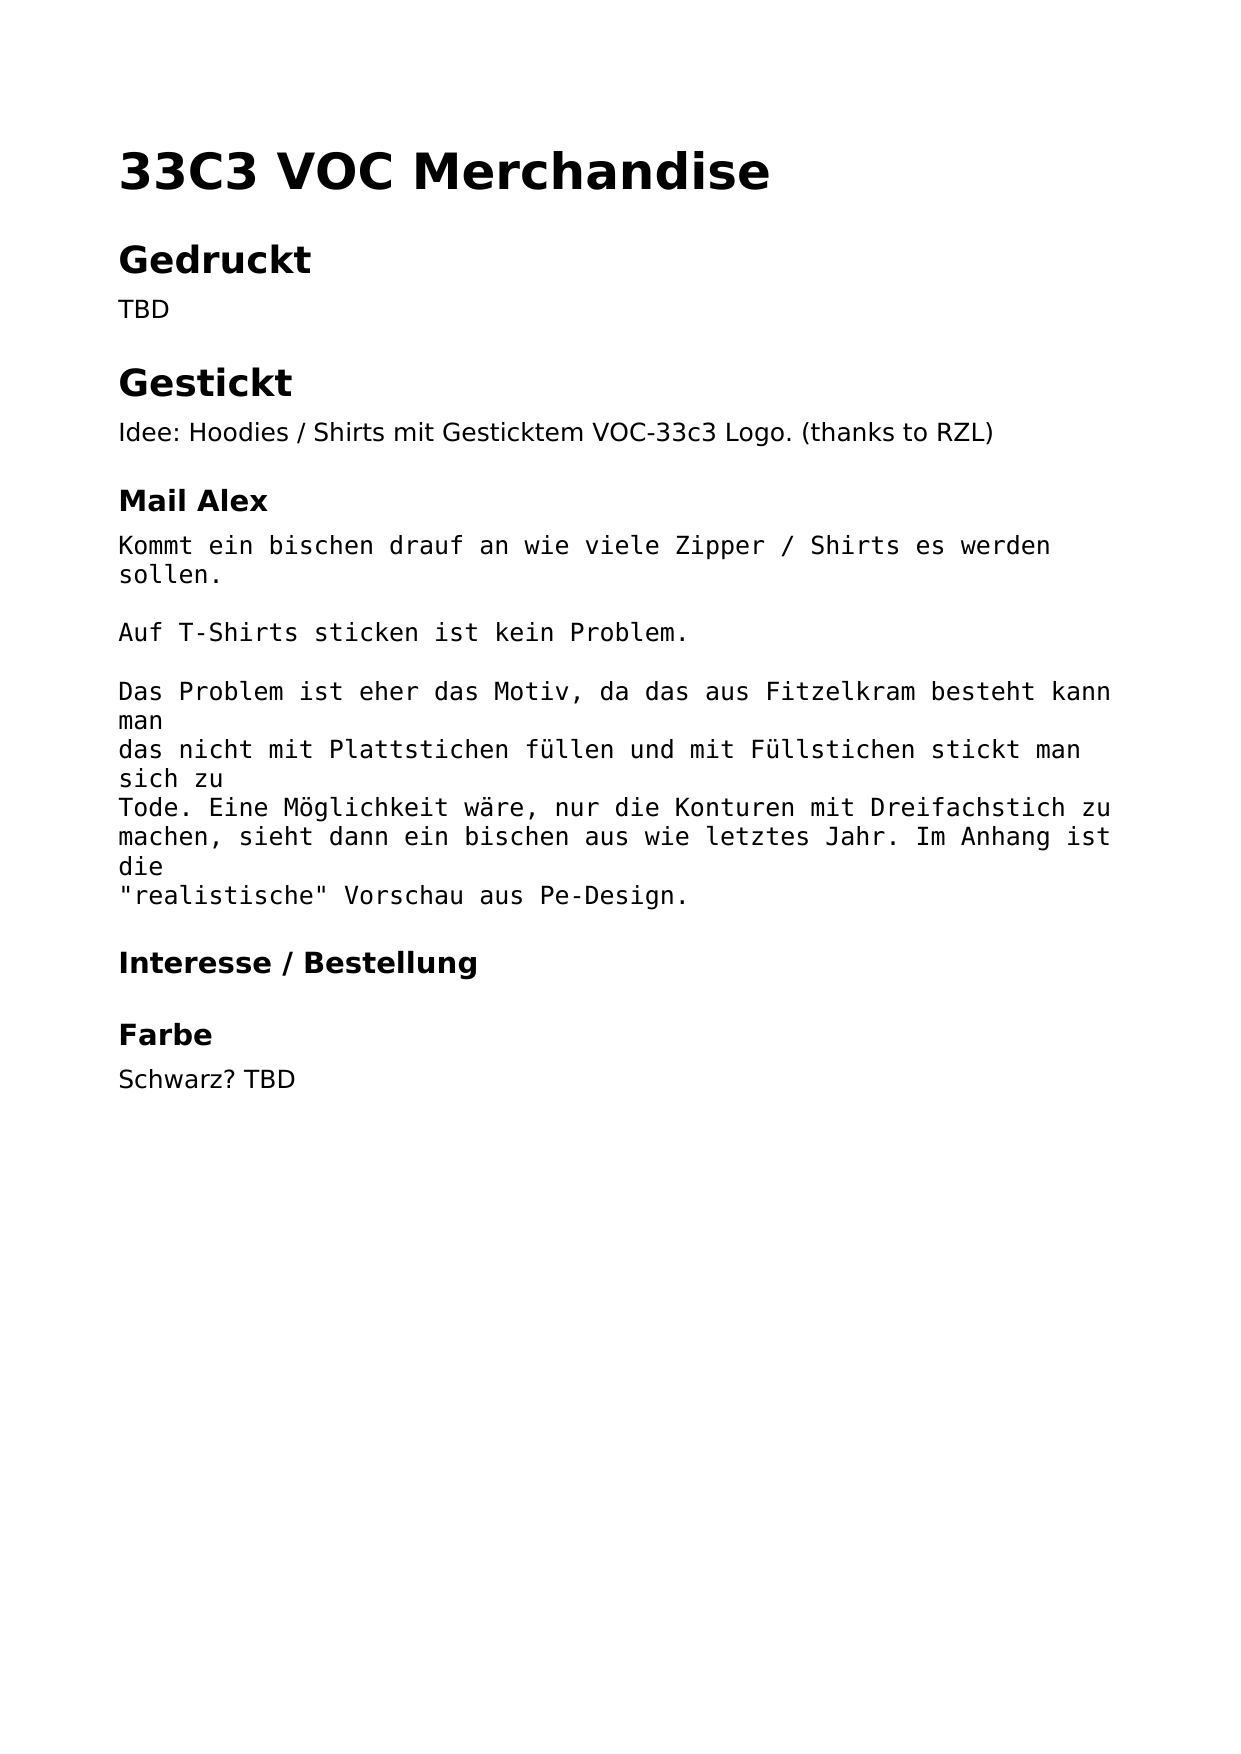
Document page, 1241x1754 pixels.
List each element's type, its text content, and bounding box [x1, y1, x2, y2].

subtitle Interesse / Bestellung [118, 947, 1122, 981]
subtitle Gestickt [118, 362, 1122, 405]
text Kommt ein bischen drauf an wie viele Zipper / Shirts es werden sollen. Auf T-Shirts sticken ist kein Problem. Das Problem ist eher das Motiv, da das aus Fitzelkram besteht kann man das nicht mit Plattstichen füllen und mit Füllstichen stickt man sich zu Tode. Eine Möglichkeit wäre, nur die Konturen mit Dreifachstich zu machen, sieht dann ein bischen aus wie letztes Jahr. Im Anhang ist die "realistische" Vorschau aus Pe-Design. [118, 531, 1122, 910]
text TBD [118, 295, 1122, 324]
subtitle 33C3 VOC Merchandise [118, 143, 1122, 201]
text Schwarz? TBD [118, 1065, 1122, 1094]
subtitle Gedruckt [118, 239, 1122, 282]
subtitle Farbe [118, 1018, 1122, 1052]
subtitle Mail Alex [118, 484, 1122, 518]
text Idee: Hoodies / Shirts mit Gesticktem VOC-33c3 Logo. (thanks to RZL) [118, 418, 1122, 447]
